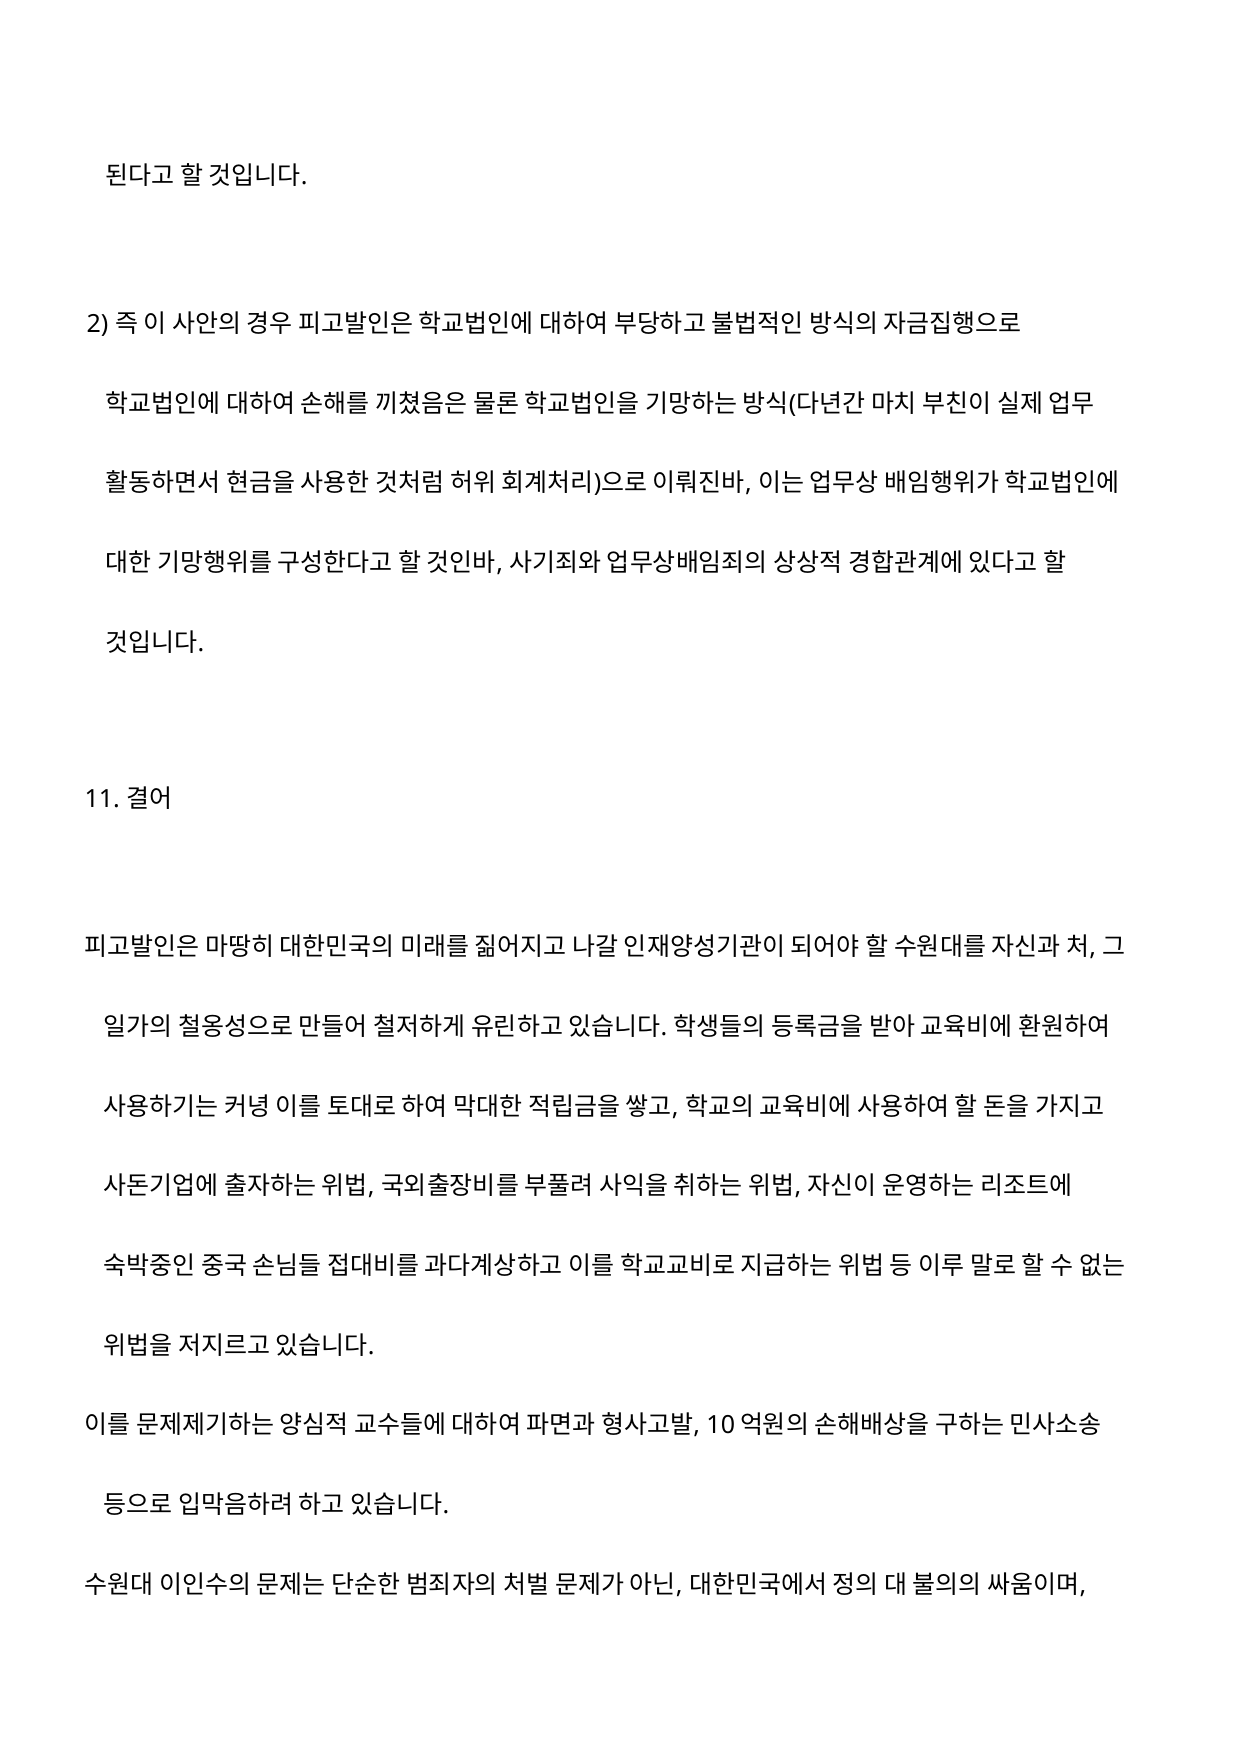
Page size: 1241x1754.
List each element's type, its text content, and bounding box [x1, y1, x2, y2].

text 11. 결어 [84, 778, 1137, 815]
text 피고발인은 마땅히 대한민국의 미래를 짊어지고 나갈 인재양성기관이 되어야 할 수원대를 자신과 처, 그 일가의 철옹성으로 만들어 철저하게 유린하고 있습니다. 학생들의 등록금을 받아 교육비에 환원하여 사용하기는 커녕 이를 토대로 하여 막대한 적립금을 쌓고, 학교의 교육비에 사용하여 할 돈을 가지고 사돈기업에 출자하는 위법, 국외출장비를 부풀려 사익을 취하는 위법, 자신이 운영하는 리조트에 숙박중인 중국 손님들 접대비를 과다계상하고 이를 학교교비로 지급하는 위법 등 이루 말로 할 수 없는 위법을 저지르고 있습니다. [84, 927, 1137, 1361]
text 이를 문제제기하는 양심적 교수들에 대하여 파면과 형사고발, 10억원의 손해배상을 구하는 민사소송 등으로 입막음하려 하고 있습니다. [84, 1405, 1137, 1521]
text 2) 즉 이 사안의 경우 피고발인은 학교법인에 대하여 부당하고 불법적인 방식의 자금집행으로 학교법인에 대하여 손해를 끼쳤음은 물론 학교법인을 기망하는 방식(다년간 마치 부친이 실제 업무 활동하면서 현금을 사용한 것처럼 허위 회계처리)으로 이뤄진바, 이는 업무상 배임행위가 학교법인에 대한 기망행위를 구성한다고 할 것인바, 사기죄와 업무상배임죄의 상상적 경합관계에 있다고 할 것입니다. [84, 295, 1137, 667]
text 된다고 할 것입니다. [84, 147, 1137, 191]
text 수원대 이인수의 문제는 단순한 범죄자의 처벌 문제가 아닌, 대한민국에서 정의 대 불의의 싸움이며, [84, 1564, 1137, 1600]
